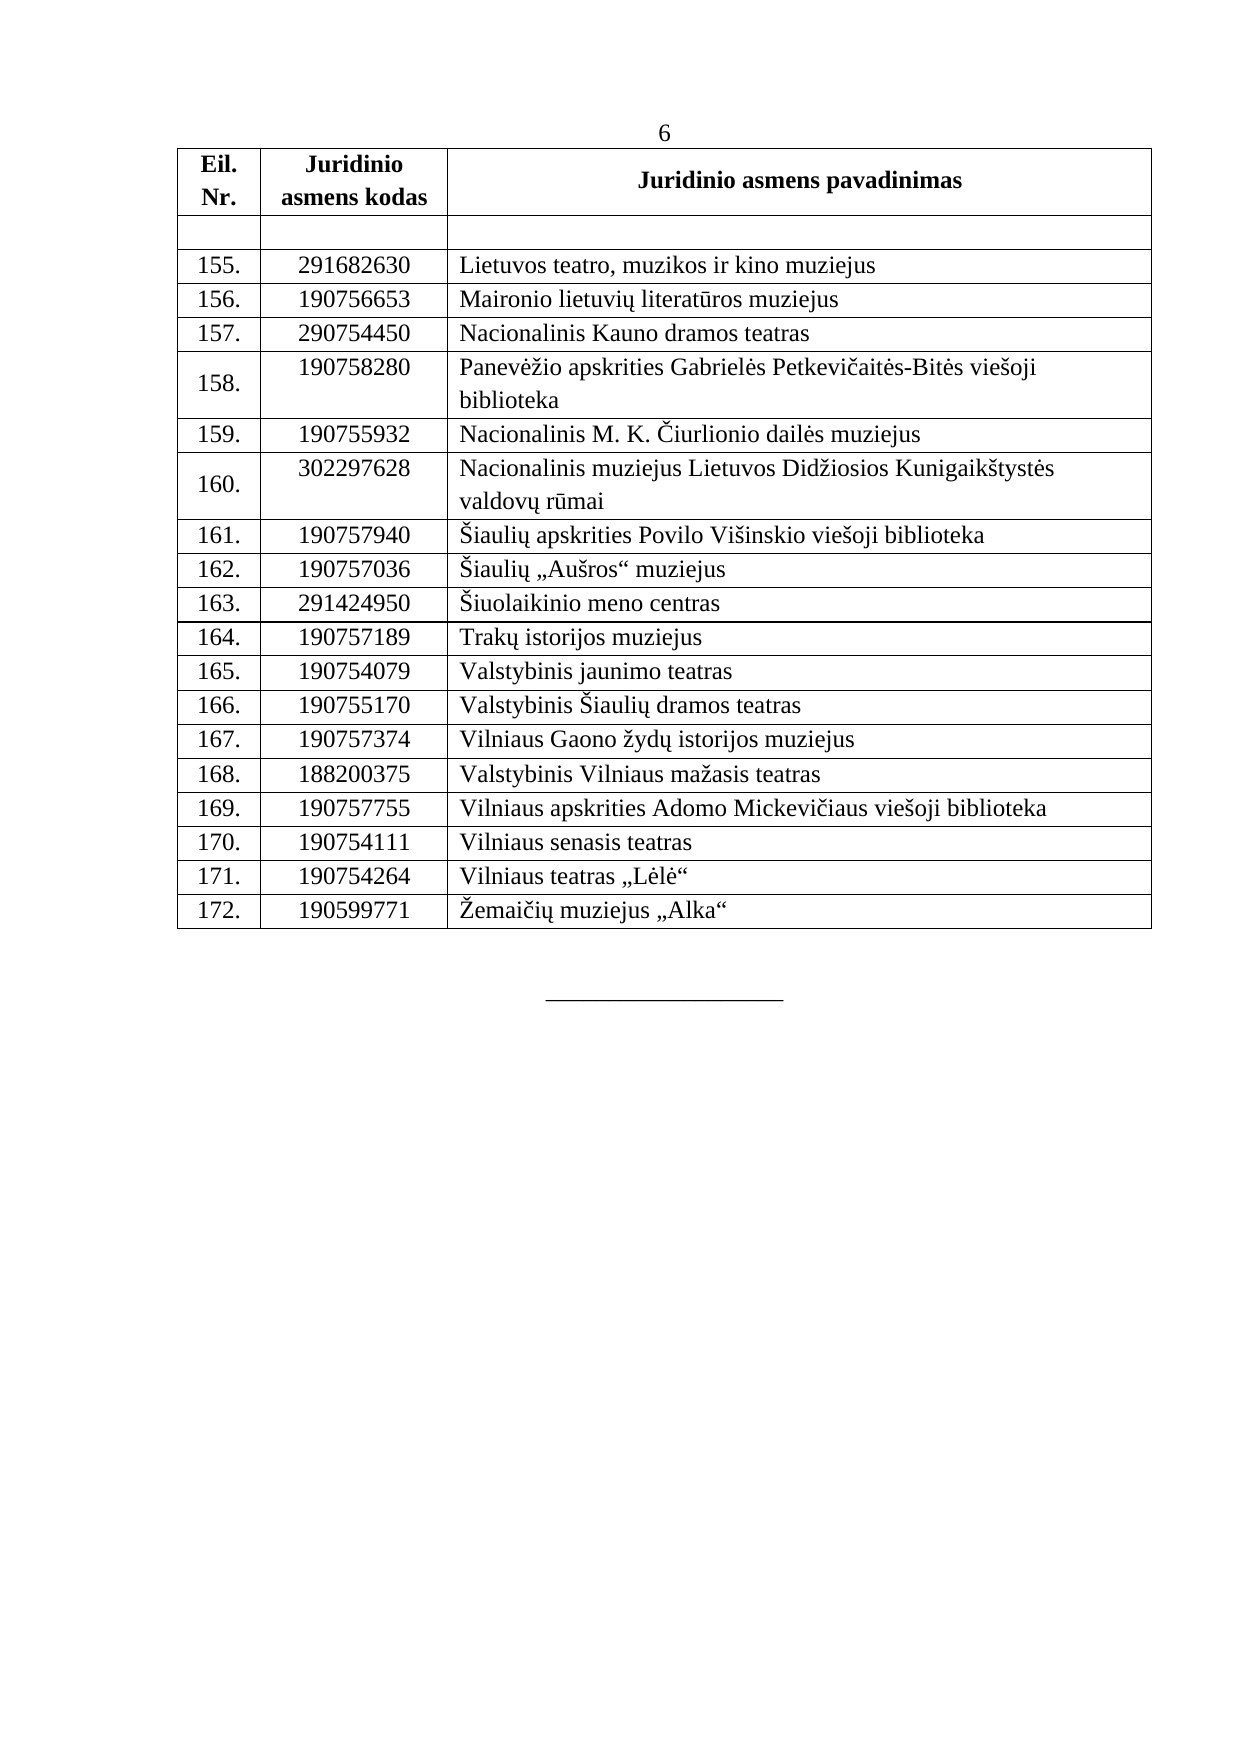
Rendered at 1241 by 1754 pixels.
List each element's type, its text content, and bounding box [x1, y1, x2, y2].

table_cell Panevėžio apskrities Gabrielės Petkevičaitės-Bitės viešoji biblioteka [448, 352, 1151, 418]
table_cell 170. [178, 827, 260, 860]
table_header Juridinio asmens kodas [261, 149, 447, 215]
table_cell Šiaulių apskrities Povilo Višinskio viešoji biblioteka [448, 520, 1151, 553]
table_cell Vilniaus teatras „Lėlė“ [448, 861, 1151, 894]
table_cell 165. [178, 656, 260, 689]
table_cell Lietuvos teatro, muzikos ir kino muziejus [448, 250, 1151, 283]
table_header Juridinio asmens pavadinimas [448, 149, 1151, 215]
table_cell Šiuolaikinio meno centras [448, 588, 1151, 621]
table_cell [448, 216, 1151, 249]
table_cell 172. [178, 895, 260, 928]
table_cell 190757374 [261, 725, 447, 758]
table_cell Valstybinis jaunimo teatras [448, 656, 1151, 689]
table_cell 190754264 [261, 861, 447, 894]
table_cell 291682630 [261, 250, 447, 283]
table_cell 190755932 [261, 419, 447, 452]
table_cell 164. [178, 623, 260, 655]
table_cell 157. [178, 318, 260, 351]
table_cell Šiaulių „Aušros“ muziejus [448, 554, 1151, 587]
table_cell 159. [178, 419, 260, 452]
table_cell 290754450 [261, 318, 447, 351]
table_header Eil. Nr. [178, 149, 260, 215]
table_cell 188200375 [261, 759, 447, 792]
table_cell Maironio lietuvių literatūros muziejus [448, 284, 1151, 317]
table_cell 190757755 [261, 793, 447, 826]
table_cell 160. [178, 453, 260, 519]
table_cell 156. [178, 284, 260, 317]
table_cell Žemaičių muziejus „Alka“ [448, 895, 1151, 928]
table_cell 190754111 [261, 827, 447, 860]
table_cell 291424950 [261, 588, 447, 621]
text ___________________ [177, 966, 1152, 1004]
table_cell Vilniaus apskrities Adomo Mickevičiaus viešoji biblioteka [448, 793, 1151, 826]
table_cell 190754079 [261, 656, 447, 689]
table_cell Valstybinis Vilniaus mažasis teatras [448, 759, 1151, 792]
table_cell 190599771 [261, 895, 447, 928]
table_cell 155. [178, 250, 260, 283]
table_cell 190758280 [261, 352, 447, 418]
table_cell Trakų istorijos muziejus [448, 623, 1151, 655]
table_cell Vilniaus Gaono žydų istorijos muziejus [448, 725, 1151, 758]
table_cell 302297628 [261, 453, 447, 519]
table_cell Nacionalinis M. K. Čiurlionio dailės muziejus [448, 419, 1151, 452]
table_cell Vilniaus senasis teatras [448, 827, 1151, 860]
table_cell [178, 216, 260, 249]
table_cell 163. [178, 588, 260, 621]
table_cell Nacionalinis Kauno dramos teatras [448, 318, 1151, 351]
table_cell 162. [178, 554, 260, 587]
table_cell 190757940 [261, 520, 447, 553]
table_cell Valstybinis Šiaulių dramos teatras [448, 691, 1151, 723]
table_cell 167. [178, 725, 260, 758]
table_cell Nacionalinis muziejus Lietuvos Didžiosios Kunigaikštystės valdovų rūmai [448, 453, 1151, 519]
table_cell 169. [178, 793, 260, 826]
table_cell 190755170 [261, 691, 447, 723]
table_cell [261, 216, 447, 249]
table_cell 190756653 [261, 284, 447, 317]
table_cell 171. [178, 861, 260, 894]
table_cell 161. [178, 520, 260, 553]
table_cell 166. [178, 691, 260, 723]
table_cell 190757036 [261, 554, 447, 587]
table_cell 168. [178, 759, 260, 792]
table_cell 190757189 [261, 623, 447, 655]
table_cell 158. [178, 352, 260, 418]
